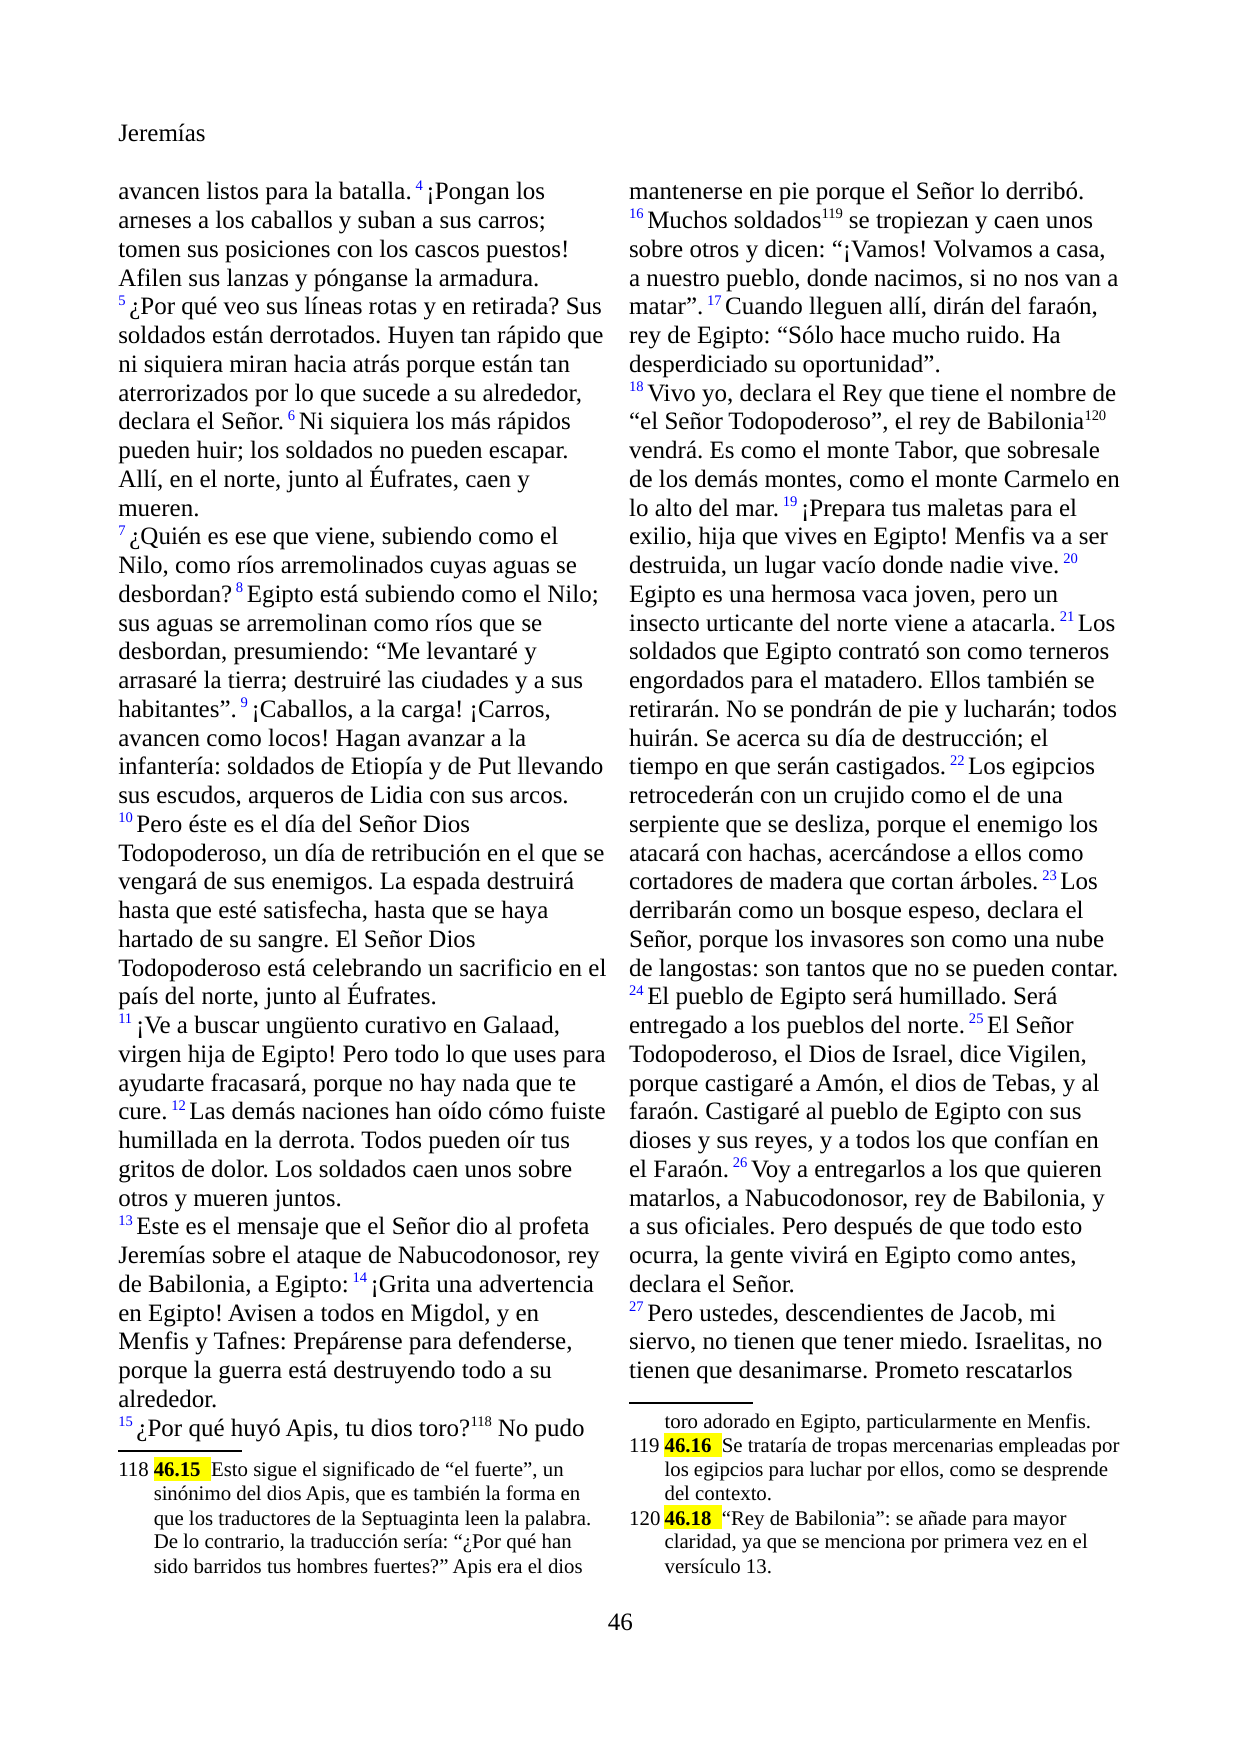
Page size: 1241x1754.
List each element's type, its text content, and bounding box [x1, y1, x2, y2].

text 46.15 Esto sigue el significado de “el fuerte”, un sinónimo del dios Apis, que es también la forma en que los traductores de la Septuaginta leen la palabra. De lo contrario, la traducción sería: “¿Por qué han sido barridos tus hombres fuertes?” Apis era el dios [118, 1457, 611, 1578]
text 27 Pero ustedes, descendientes de Jacob, mi siervo, no tienen que tener miedo. Israelitas, no tienen que desanimarse. Prometo rescatarlos [629, 1298, 1122, 1384]
text 11 ¡Ve a buscar ungüento curativo en Galaad, virgen hija de Egipto! Pero todo lo que uses para ayudarte fracasará, porque no hay nada que te cure. 12 Las demás naciones han oído cómo fuiste humillada en la derrota. Todos pueden oír tus gritos de dolor. Los soldados caen unos sobre otros y mueren juntos. [118, 1010, 611, 1211]
text 24 El pueblo de Egipto será humillado. Será entregado a los pueblos del norte. 25 El Señor Todopoderoso, el Dios de Israel, dice Vigilen, porque castigaré a Amón, el dios de Tebas, y al faraón. Castigaré al pueblo de Egipto con sus dioses y sus reyes, y a todos los que confían en el Faraón. 26 Voy a entregarlos a los que quieren matarlos, a Nabucodonosor, rey de Babilonia, y a sus oficiales. Pero después de que todo esto ocurra, la gente vivirá en Egipto como antes, declara el Señor. [629, 981, 1122, 1298]
text 46.16 Se trataría de tropas mercenarias empleadas por los egipcios para luchar por ellos, como se desprende del contexto. [629, 1433, 1122, 1505]
text 5 ¿Por qué veo sus líneas rotas y en retirada? Sus soldados están derrotados. Huyen tan rápido que ni siquiera miran hacia atrás porque están tan aterrorizados por lo que sucede a su alrededor, declara el Señor. 6 Ni siquiera los más rápidos pueden huir; los soldados no pueden escapar. Allí, en el norte, junto al Éufrates, caen y mueren. [118, 291, 611, 521]
text 13 Este es el mensaje que el Señor dio al profeta Jeremías sobre el ataque de Nabucodonosor, rey de Babilonia, a Egipto: 14 ¡Grita una advertencia en Egipto! Avisen a todos en Migdol, y en Menfis y Tafnes: Prepárense para defenderse, porque la guerra está destruyendo todo a su alrededor. [118, 1211, 611, 1413]
text 18 Vivo yo, declara el Rey que tiene el nombre de “el Señor Todopoderoso”, el rey de Babilonia vendrá. Es como el monte Tabor, que sobresale de los demás montes, como el monte Carmelo en lo alto del mar. 19 ¡Prepara tus maletas para el exilio, hija que vives en Egipto! Menfis va a ser destruida, un lugar vacío donde nadie vive. 20 Egipto es una hermosa vaca joven, pero un insecto urticante del norte viene a atacarla. 21 Los soldados que Egipto contrató son como terneros engordados para el matadero. Ellos también se retirarán. No se pondrán de pie y lucharán; todos huirán. Se acerca su día de destrucción; el tiempo en que serán castigados. 22 Los egipcios retrocederán con un crujido como el de una serpiente que se desliza, porque el enemigo los atacará con hachas, acercándose a ellos como cortadores de madera que cortan árboles. 23 Los derribarán como un bosque espeso, declara el Señor, porque los invasores son como una nube de langostas: son tantos que no se pueden contar. [629, 378, 1122, 981]
text 46.18 “Rey de Babilonia”: se añade para mayor claridad, ya que se menciona por primera vez en el versículo 13. [629, 1505, 1122, 1578]
text toro adorado en Egipto, particularmente en Menfis. [629, 1409, 1122, 1433]
text 15 ¿Por qué huyó Apis, tu dios toro? No pudo mantenerse en pie porque el Señor lo derribó. [118, 1413, 611, 1441]
text avancen listos para la batalla. 4 ¡Pongan los arneses a los caballos y suban a sus carros; tomen sus posiciones con los cascos puestos! Afilen sus lanzas y pónganse la armadura. [118, 176, 611, 291]
text 10 Pero éste es el día del Señor Dios Todopoderoso, un día de retribución en el que se vengará de sus enemigos. La espada destruirá hasta que esté satisfecha, hasta que se haya hartado de su sangre. El Señor Dios Todopoderoso está celebrando un sacrificio en el país del norte, junto al Éufrates. [118, 809, 611, 1010]
text 7 ¿Quién es ese que viene, subiendo como el Nilo, como ríos arremolinados cuyas aguas se desbordan? 8 Egipto está subiendo como el Nilo; sus aguas se arremolinan como ríos que se desbordan, presumiendo: “Me levantaré y arrasaré la tierra; destruiré las ciudades y a sus habitantes”. 9 ¡Caballos, a la carga! ¡Carros, avancen como locos! Hagan avanzar a la infantería: soldados de Etiopía y de Put llevando sus escudos, arqueros de Lidia con sus arcos. [118, 521, 611, 809]
text 16 Muchos soldados se tropiezan y caen unos sobre otros y dicen: “¡Vamos! Volvamos a casa, a nuestro pueblo, donde nacimos, si no nos van a matar”. 17 Cuando lleguen allí, dirán del faraón, rey de Egipto: “Sólo hace mucho ruido. Ha desperdiciado su oportunidad”. [629, 205, 1122, 378]
text 15 ¿Por qué huyó Apis, tu dios toro? No pudo mantenerse en pie porque el Señor lo derribó. [629, 176, 1122, 205]
